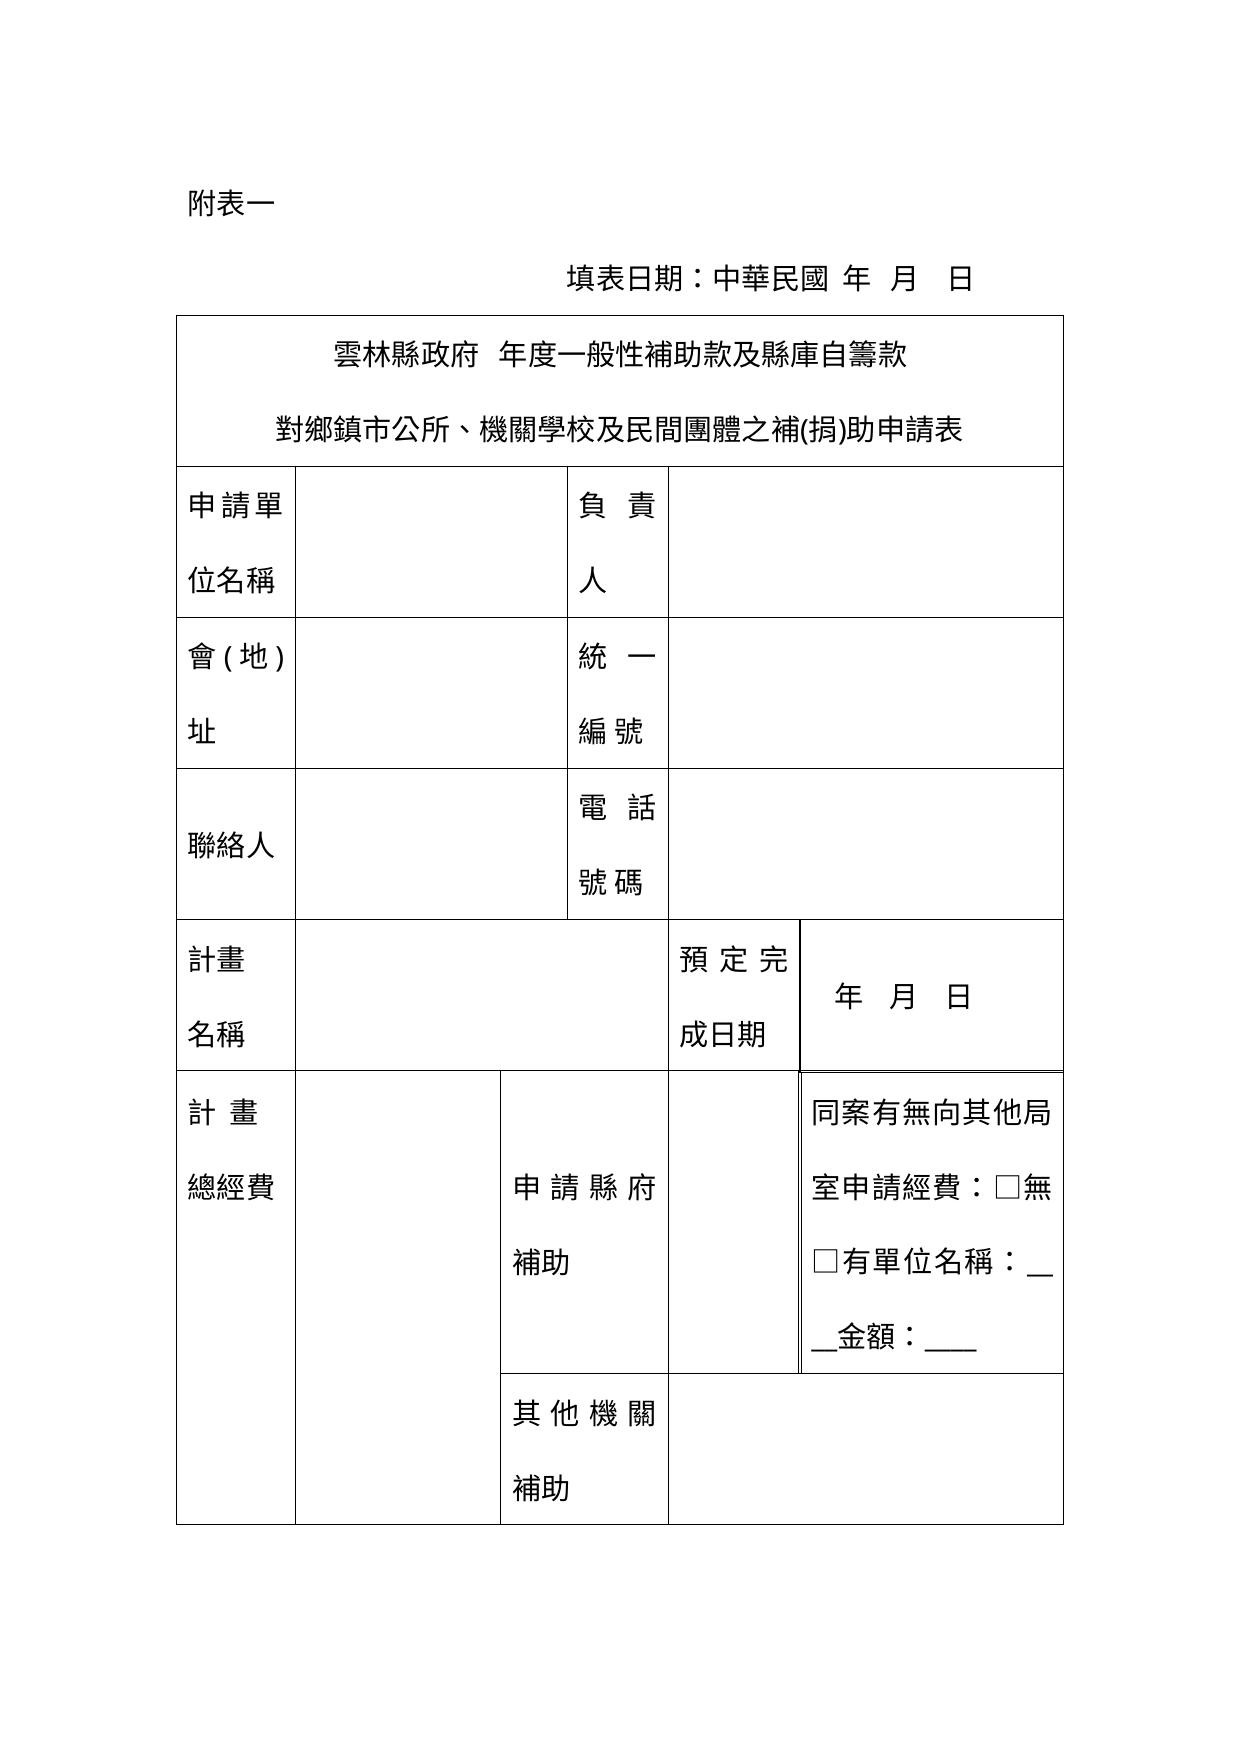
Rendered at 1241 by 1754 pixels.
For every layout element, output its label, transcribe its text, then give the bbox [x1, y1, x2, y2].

table_cell [669, 769, 1063, 919]
table_header 雲林縣政府 年度一般性補助款及縣庫自籌款 對鄉鎮市公所、機關學校及民間團體之補(捐)助申請表 [177, 316, 1063, 466]
table_cell [669, 618, 1063, 768]
table_cell 聯絡人 [177, 769, 295, 919]
table_cell 負責人 [568, 467, 668, 617]
table_cell 預定完成日期 [669, 920, 799, 1070]
table_cell 電話號 碼 [568, 769, 668, 919]
table_cell 年 月 日 [801, 920, 1063, 1070]
table_cell [296, 1071, 500, 1524]
table_cell [296, 920, 668, 1070]
table_cell 計畫 名稱 [177, 920, 295, 1070]
table_cell [669, 1374, 1063, 1524]
table_cell 申請單位名稱 [177, 467, 295, 617]
table_cell 統一編 號 [568, 618, 668, 768]
table_cell 計 畫 總經費 [177, 1071, 295, 1524]
table_cell 申請縣府補助 [501, 1071, 668, 1373]
table_cell [669, 467, 1063, 617]
table_cell [296, 618, 567, 768]
table_cell [296, 467, 567, 617]
table_cell [669, 1071, 798, 1373]
table_cell 同案有無向其他局室申請經費：□無□有單位名稱：____金額：____ [802, 1073, 1063, 1373]
text 附表一 [187, 164, 1053, 239]
table_cell 會(地)址 [177, 618, 295, 768]
text 填表日期：中華民國 年 月 日 [187, 239, 1053, 314]
table_cell 其他機關補助 [501, 1374, 668, 1524]
table_cell [296, 769, 567, 919]
